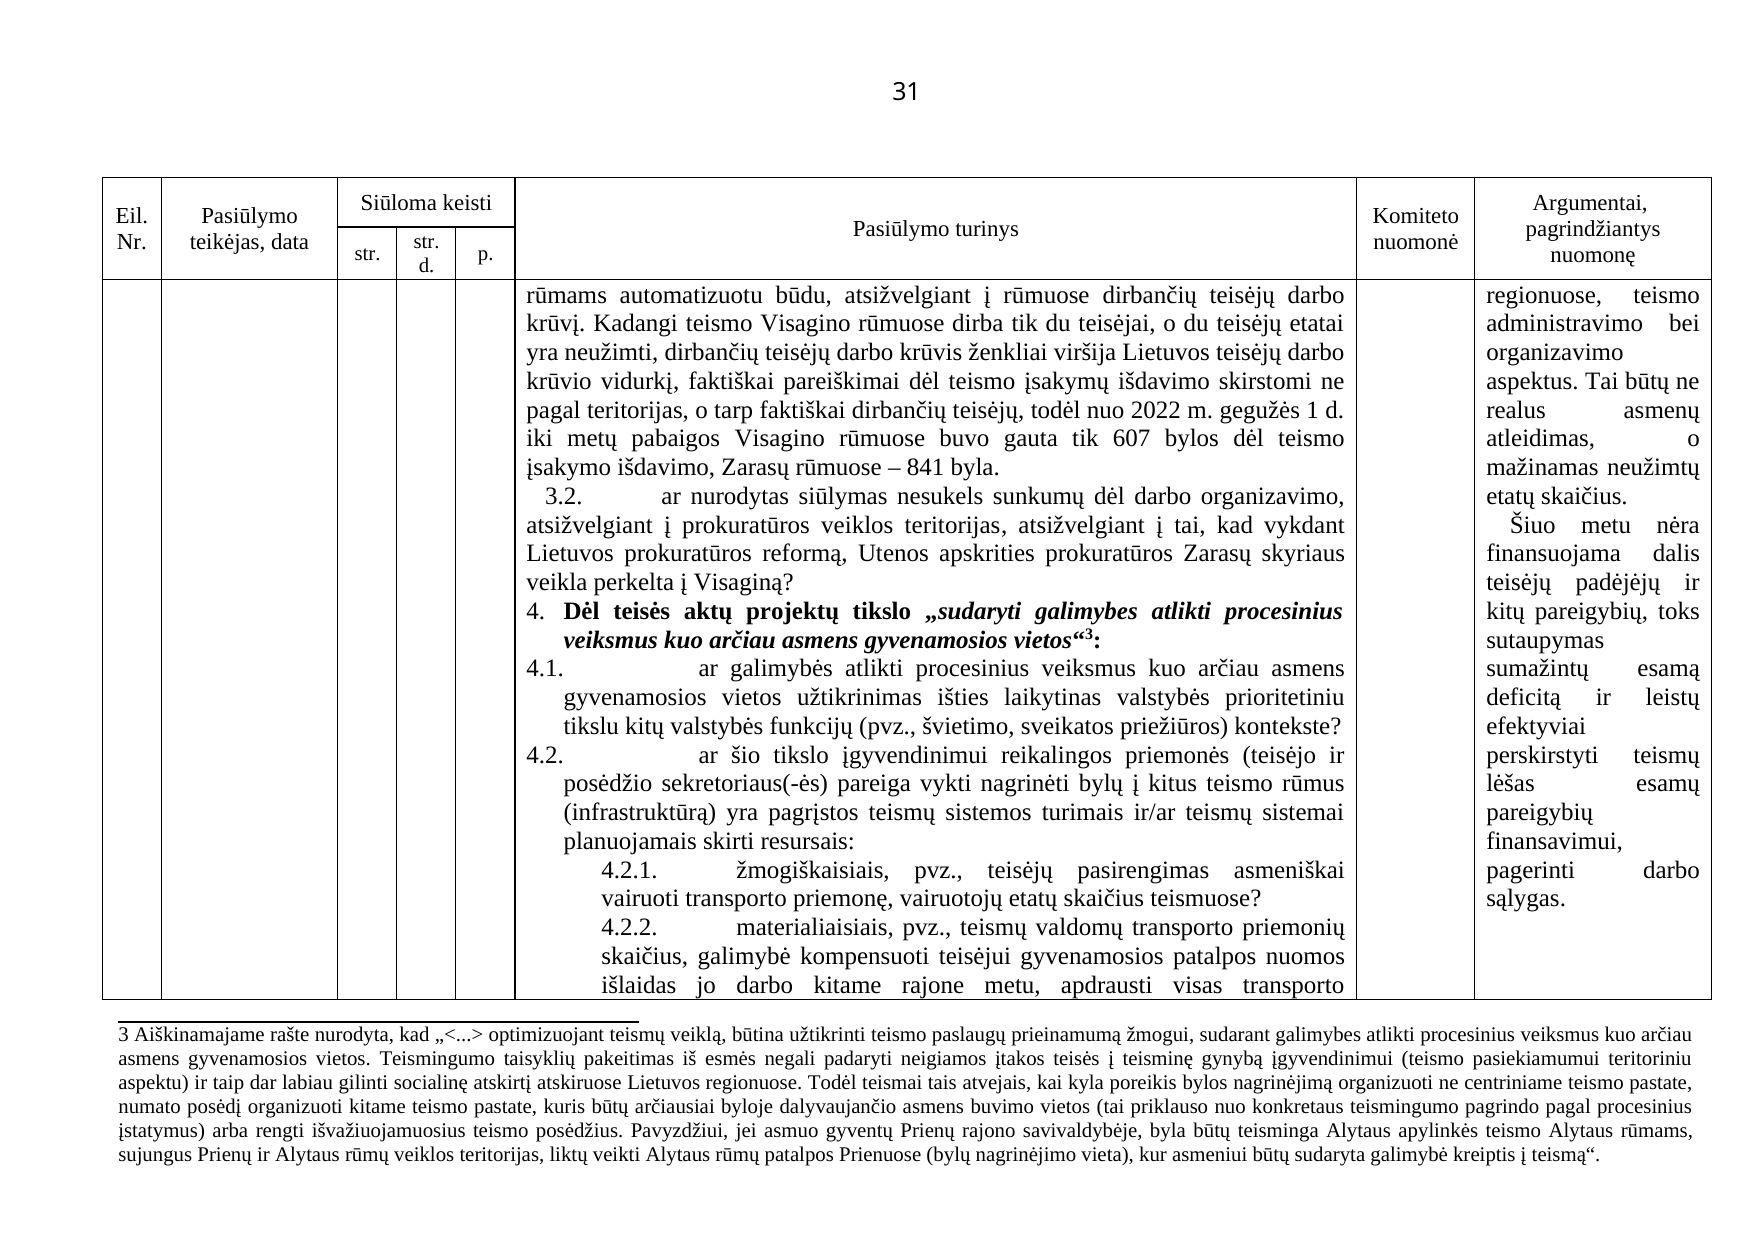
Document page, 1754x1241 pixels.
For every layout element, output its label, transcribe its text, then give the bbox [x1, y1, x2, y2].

table_cell [456, 280, 514, 998]
table_cell str. d. [397, 228, 455, 279]
table_header Argumentai, pagrindžiantys nuomonę [1475, 178, 1711, 279]
table_cell [338, 280, 396, 998]
table_cell [162, 280, 337, 998]
table_cell regionuose, teismo administravimo bei organizavimo aspektus. Tai būtų ne realus asmenų atleidimas, o mažinamas neužimtų etatų skaičius. Šiuo metu nėra finansuojama dalis teisėjų padėjėjų ir kitų pareigybių, toks sutaupymas sumažintų esamą deficitą ir leistų efektyviai perskirstyti teismų lėšas esamų pareigybių finansavimui, pagerinti darbo sąlygas. [1475, 280, 1711, 998]
table_header Komiteto nuomonė [1357, 178, 1474, 279]
table_header Pasiūlymo turinys [516, 178, 1356, 279]
table_cell [103, 280, 161, 998]
table_cell [397, 280, 455, 998]
table_cell str. [338, 228, 396, 279]
table_cell Lietuvos Respublikos teisėjų asociacijos valdyba, susipažinusi su teisės aktų projektais Nr. XIVP-2822 - XIVP-2827, įvertinusi asociacijos narių pateiktas pastabas, Utenos apylinkės teismo Visagino rūmų darbuotojų 2023 m. gegužės 4 d. rašte, Vilniaus regiono apylinkės teismo Ukmergės rūmų teisėjų 2023 m. birželio 8 d. rašte ir Plungės apylinkės teismo Plungės rūmų teisėjų 2023 m. birželio 14 d. rašte pateiktus duomenis ir argumentus, siūlo svarstant teisės aktų projektus, be kita ko, atkreipti dėmesį į šiuos klausimus: Dėl siūlymo reorganizuoti Plungės apylinkės teismą išdalijimo būdu, šio teismo teises ir pareigas išdalijant Klaipėdos apylinkės teismui ir Telšių apylinkės teismui (XIVP-2822 – XIVP-2825): Dėl siūlymo reorganizuoti vieną iš dvylikos šiuo metu veikiančių apylinkių teismų esmės: Lietuvos Respublikos valstybės kontrolės 2020 m. birželio 22 d. valstybinio audito ataskaitoje „Teismų sistema“ nustatė, kad Lietuva neturi teismų sistemos tobulinimo vizijos. Teisėjų tarybos 2022 m. gruodžio 19 d. nutarimu patvirtinta Lietuvos teismų 2023-2033 m. vystymosi vizija (žr. www.teismai.lt/data/public/uploads/2022/12/vizija-pilna-versija.pdf), kurioje, be kita ko, numatyta priemonė – „Racionalaus ir efektyvaus teismų sistemos valdymo modelio (teismų tinklo) sukūrimas“ ir šios priemonės siektini rezultatai: 1) patvirtintas peržiūrėtas teismų tinklo modelis, atitinkantis finansavimą ir visuomenės lūkesčius; 2) sukurtas modelis (reformos projektas), apibrėžiantis bendro teisėjų etatų skaičiaus, besispecializuojančių teisėjų skaičiaus, teismų žemėlapio ir teismų struktūrų nustatymo kriterijus; 3) modelis aprobuotas teismų sistemos viduje ir pristatytas visuomenei; <...>. Ar siūlymas reorganizuoti vieną iš dvylikos šiuo metu veikiančių apylinkių teismų yra vienetinis veiksmas, kurį įgyvendinus (kartu su kitais projektuose numatytais siūlymais) finansavimą ir visuomenės lūkesčius atitinkantis teismų tinklo modelis bus laikomas sukurtu ir teisės aktų projektų aiškinamajame rašte nurodyti apylinkių teismų optimizavimo tikslai bus laikomi visiškai pasiektais, ar tai yra tik viena iš platesnės apimties teismų tinklo modelio kūrimo dalių (stadijų)? ar vieno iš dvylikos šiuo metu veikiančių apylinkių teismų reorganizavimas yra būtina ir proporcinga (kaštų ir naudos aspektu) priemonė aiškinamajame rašte išdėstytiems teisės aktų projektų tikslams (didinti lėšų, skiriamų teismams išlaikyti, panaudojimo efektyvumą, optimizuoti, balansuoti apylinkių teismų, teismų rūmų, jų teisėjų darbo krūvį, didinti teisėjų specializacijos galimybes ir kt.) pasiekti? Ar šių tikslų neįmanoma pasiekti kitais būdais (pvz., tik panaikinant atitinkamus teismų rūmus, kurių veikla nėra efektyvi, atsisakant dalies teismų rūmų infrastruktūros ir kt.)? ar aiškinamajame rašte nurodyti galimybių optimizuoti teismus kriterijai (teismo geografinis išsidėstymas, gyventojų skaičius, bylų srautai ir darbo krūvis, teismo sudėtis ir žmogiškieji ištekliai, teismo infrastruktūra ir jos išlaikymas ir kt.) yra tinkami (pakankami) sprendžiant tiek dėl konkretaus teismo reorganizavimo, tiek dėl galutinio siektino teismų tinklo modelio sukūrimo? Pavyzdžiui, ar į kriterijų sąrašą nuturėtų būti įtraukti tokie kriterijai kaip kitų teisėsaugos institucijų (prokuratūros, policijos) teritorinis pasiskirstymas, atitinkamo miesto (rajono) gyventojų ir verslo subjektų į valstybės biudžetą sumokamų mokesčių dydis, savivaldybių gerovės indeksas, sveikos demografijos komponentas ir kt.? Dėl siūlymo reorganizuoti būtent Plungės apylinkės teismą pagrįstumo: ar siūlymas atitinka aiškinamajame rašte išdėstytus teisės aktų projektų tikslus ir galimybių optimizuoti teismus kriterijus? Pirma, Plungės apylinkės teismo veiklos teritorijoje gyvena net didesnis gyventojų skaičius nei Telšių apylinkės teismo veiklos teritorijoje. Antra, iš aiškinamojo rašto matyti, kad 2021 m. mažesnis darbo krūvis nei Plungės apylinkės teisme buvo Utenos, Alytaus, Tauragės apylinkės teismuose. Pagal šių metų duomenis (2023 m. birželio 12 d.), Plungės apylinkės teisme išnagrinėtos 216 baudžiamosios bylos, 3273 civilinės bylos, kai per tą patį laikotarpį Telšių apylinkės teisme atitinkamai 222 ir 3055 bylos. 2022 m. lapkričio mėn. duomenimis Plungės apylinkės teisme bylų srautai (skaičius), priešingai nei kituose teismuose, padidėjo net 20,5 procento. Trečia, projektais nemažai visuomenės daliai būtų apsunkinamas teismo paslaugų prieinamumas, nes, pvz., Plungės m. gyventojams atstumai tarp teismų padidėja: jeigu byla nagrinėjama Klaipėdos apygardos teisme, proceso dalyviui vykstant iš Plungės m. į Klaipėdos m. tenka įveikti 56 km atstumą, o nagrinėjant bylą Šiaulių apygardos teisme atstumas nuo Plungės m. iki Šiaulių m. būtų 98,3 km. Ketvirta, Plungės apylinkės teisme dirba 17 teisėjų, todėl apjungus Plungės apylinkės teismo veikiančių rūmų veiklos teritorijas ir bylas skirstant bendrai visiems rūmų teisėjams, nebūtų jokių kliūčių teisėjų specializacijai. Dėl siūlymo ta apimtimi, kuria Plungės apylinkės teismo teisės ir pareigos, susijusios su Plungės apylinkės teismo Plungės rūmais ir Plungės apylinkės teismo Skuodo rūmais, pereitų ne Klaipėdos, o Telšių apylinkės teismui: ar nurodytas siūlymas atitinka teismo paslaugų prieinamumo tikslą, nes, pvz., Plungės m. gyventojams atstumai tarp teismų padidėja: jeigu byla nagrinėjama Klaipėdos apygardos teisme, proceso dalyviui vykstant iš Plungės m. į Klaipėdos m. tenka įveikti 56 km atstumą, o nagrinėjant bylą Šiaulių apygardos teisme atstumas nuo Plungės m. iki Šiaulių m. būtų 98,3 km. ar nurodytas siūlymas nesukels sunkumų dėl darbo organizavimo, atsižvelgiant į tai, kad teismų ir prokuratūros, policijos bei probacijos tarnybų veiklos teritorijos nebesutaptų? Dėl siūlymo sujungti Utenos apylinkės teismo Molėtų rūmų ir Vilniaus regiono apylinkės teismo Ukmergės rūmus, numatant Utenos apylinkės teismo Ukmergės rūmus (XIVP-2824): ar nurodytas siūlymas atitinka aiškinamajame rašte išdėstytus teisės aktų projektų tikslus ir galimybių optimizuoti teismus kriterijus ir ar šių tikslų bei kriterijų labiau neatitiktų alternatyvūs variantai (Širvintų rūmų prijungimas prie Ukmergės rūmų, Ukmergės rūmus paliekant Vilniaus regiono apylinkės teismo struktūroje, o Molėtų rūmus prijungiant prie Utenos rūmų)? Pavyzdžiui, Vilniaus regiono apylinkės teismo Ukmergės rūmų teisėjų pateiktais duomenimis, trumpiausias atstumas tarp Ukmergės rūmų ir Utenos rūmų yra 64,8 km , nesant eismo kelionės laikas yra 54 min. Kelias eina per kelias gyvenvietes, kur mažinamas greitis. Atstumas tarp Ukmergės rūmų ir Vilniaus rajono rūmų yra 66,8 km, nesant eismo kelionės laikas 43 min., kelias eina automagistrale A2, greitis yra pastovus, kelias prižiūrimas visą parą visais metų laikais. Per dieną iš Ukmergės į Vilnių būna apie 15 tiesioginių autobusų, Vilniaus r. rūmai yra prie įvažiavimo į Vilnių ir visi tarpmiestiniai autobusai pravažiuoja pro Vilniaus r. rūmus. Iš Ukmergės į Uteną per dieną yra apie 8 tiesioginiai autobusai ir 2 variantai su persėdimu. Taigi, atstumas tarp Ukmergės rūmų ir Utenos rūmų bei tarp Ukmergės rūmų ir Vilniaus r. rūmų yra beveik panašus (skirtumas yra 2 km), tačiau kelionės laikas trumpesnis ir susisiekimo infrastruktūra yra geresnė būtent tarp Ukmergės rūmų ir Vilniaus r. rūmų. Atstumas tarp Ukmergės rūmų ir Molėtų rūmų yra 45,7 km, nesant eismo kelionės laikas yra 37 min., kelias eina per kelias gyvenvietes, tarpais per miškingą teritoriją. Atstumas tarp Ukmergės rūmų ir Širvintų rūmų yra 30,1 km, nesant eismo kelionės laikas yra 25 min., kelias eina automagistrale A2 ir nuvažiavimo nuo automagistralės iki Širvintų m. keliu (apie 4 km). Susisiekimas autobusais: iš Ukmergės į Molėtus tiesioginio autobuso nėra, su persėdimu kelionės trukmė nuo 3 val. 30 min iki 2 val. Iš Ukmergės į Širvintas yra tiesioginis autobusas (į abi puses), kelionės trukmė yra 30 min., su persėdimu nuo 3 val. iki 2 val. Nuo Ukmergės iki Širvintų rūmų yra trumpesnis atstumas, mažesnis kelionės laikas, geresnė ir patogesnė susisiekimo infrastruktūra; nuo Ukmergės rūmų iki Vilniaus rajono rūmų (centrinių rūmų) yra 2 km ilgesnis atstumas, tačiau 11 min trumpesnis kelionės laikas ir daug geresnė, labiau išvystyta ir patogesnė susisiekimo infrastruktūra. Atstumas nuo Molėtų rūmų iki Utenos rūmų yra 34,5 km, t. y. 11,2 km mažesnis nei iki Ukmergės rūmų, kelionės laikas 27 min., t. y. 10 min. greitesnis nei iki Ukmergės rūmų, susisiekimais autobusais daug geresnis – yra 10 tiesioginių autobusų, kelionės laikas 35 min. (į Ukmergę tiesioginių autobusų nėra, o su persėdimais vidutinis laikas apie 2 val. 30 min.). Be to, Ukmergės rūmuose yra 6 teisėjų etatai, šiuo metu visi 6 yra užimti. Širvintų rūmuose yra 3 teisėjų etatai, dirba 2 teisėjai. Taigi, net ir su realiai šiuo metu dirbančiais teisėjais (5 Ukmergės rūmuose ir 2 Širvintų rūmuose) sujungus Ukmergės ir Širvintų rūmus, būtų 7 realiai šiuo metu dirbantys teisėjai ir būtų galimybė specializuotis (pavyzdžiui, 3 baudžiamąsias bylas nagrinėjantys teisėjai ir 4 civilines bylas nagrinėjantys teisėjai). Utenos rūmuose šiuo metu yra 7 teisėjai, prie jų prijungus dar 2 Molėtų rūmų teisėjus, teisėjai galėtų specializuotis. ar nurodytas siūlymas nesukels sunkumų dėl darbo organizavimo, atsižvelgiant į prokuratūros, policijos, probacijos tarnybų veiklos teritorijas? Dėl siūlymo sujungti Utenos apylinkės teismo Visagino rūmus ir Zarasų rūmus, įstatyme numatant Utenos apylinkės teismo Zarasų rūmus (XIVP-2824): ar nurodytas siūlymas atitinka aiškinamajame rašte nurodytus teisės aktų projektų tikslus ir galimybių optimizuoti teismus kriterijus? Pavyzdžiui, Utenos apylinkės teismo Visagino rūmų darbuotojų pateiktais duomenimis, bendras Visagino savivaldybės gyventojų skaičius 25 proc. didesnis nei Zarasų savivaldybėje. Lyginant demografinių pokyčių dinamiką pagal amžiaus grupes matyti, kad vaikų demografinė grupė iki 6 metų ir nuo 7 iki 17 metų Visagino savivaldybėje yra dvigubai didesnė, turinti akivaizdžią augimo tendenciją. Tuo pačių Zarasų rajono savivaldybėje gyvenančių vaikų grupė nuosekliai mažėja. Vaikų skaičius ir jo skaičiaus augimo/mažėjimo dinamika savivaldybėje svarbus kriterijus vertinant šeimos bylų nagrinėjimo ypatumus, kadangi ginant vaiko teises ir interesus bylose dalyvauja valstybės institucijos, kurių buveinių skyriai yra savivaldybės teritorijoje. Zarasų rajono pensinio amžiaus žmonių grupė yra pakankamai stabili, tuo tarpu Visagine gyvenanti pensinio amžiaus asmenų grupė sparčiai didėja, tarp jų yra nemaža dalis vienišų žmonių, kurie savarankiškai negali įgyvendinti savo teisių ir jiems būtina Socialinės apsaugos darbuotojų pagalba ir konsultacijos. Vertinant geografinį išdėstymą, Visagino rūmų darbuotojų pateiktais duomenimis, Zarasų rajono savivaldybę (Zarasų rūmų veiklos teritorija) sudaro 10 seniūnijų, savivaldybės plotas 1334 kv. km, gyventojų tankumas 14,3 žm./kv. km. (https://www.vle.lt/straipsnis/zarasu-rajono-savivaldybe/). Visagino savivaldybę (Visagino rūmų veiklos teritorija) sudaro Visagino miestas ir 17 šalia esančių kaimų. Savivaldybės plotas 58 kv. km, gyventojų tankumas 467,5 žm. kv. km (https://www.vle.lt/straipsnis/visagino-savivaldybe/). Todėl vertinant susisiekimo galimybes, turėtų būti vertinamas ne tik atstumas tarp teismo rūmų (27,6 km), o atsižvelgiama ir į tai, kokie neigiami pokyčiai kiltų dviejų savivaldybių gyventojams vykstant į Zarasų arba Visagino rūmus. Žemiau pateiktoje lentelėje pateikiami duomenys apie atstumus tarp didžiausių Zarasų rajono gyvenviečių iki Zarasų rūmų, Visagino rūmų ir atstumų skirtumai. Iš lentelės matyti, kad kelionė vykstant į Visagino rūmus iš atokiausios Zarasų rajono gyvenvietės pailgėtų tik 24 km., o kai kuriais atvejais ir sutrumpėtų. Tuo daugumai Visagino savivaldybės gyventojų, jų atstovų pagal įstatymą, valstybinių institucijų atstovų teks kiekvieną kartą įveikti 27,6 km atstumą iki Zarasų rūmų bei grįžti atgal. Aiškinamajame rašte pateikti duomenys dėl bylų srautų Utenos apylinkės teisme nuo 2019 iki 2022 m. lapkričio mėn. laikotarpiu. Visagino rūmų darbuotojų teigimu, būtina atsižvelgti į tai, kad, siekiant lyginti teisėjų darbo krūvius teisme, atsižvelgiant į gaunamų rūmuose bylų kiekį, dirbančių rūmuose teisėjų skaičių, bylos buvo perduodamos iš vienų rūmų kitiems pagal teismo pirmininko ar pirmininko pavaduotojų patvarkymus. Utenos apylinkės teismo vidaus apskaitos dokumentuose užfiksuota, kad laikotarpiu nuo 2020 m. iki 2022 m. Visagino rūmuose gautos elektroninės bylos buvo perduodamos nagrinėti kitiems teismo rūmams, t. y. nepateko į Visagino rūmuose gautų bylų apskaitą (srautą), o buvo apskaitytos kituose teismo rūmuose. Siekiant nustatyti faktinį bylų srauto sumažėjimą ar padidėjimą, būtina perduotas bylas apskaityti pagal bylos gavimo vietą, laikantis teismingumo taisyklių. Duomenys apie 2019-2022 metais perduotų bylų kiekį iš Visagino rūmų. Palyginimui pateikiami duomenys apie 2019-2022 metais perduotų/gautų bylų kiekį Zarasų. rūmuose. Visagino rūmų darbuotojų duomenimis, vertinant tai, kad 2022 m. Zarasų rūmuose gautų bylų srautas padidėjo virš 60 proc. reikia įvertinti tai, kad, sprendžiant Vilniaus miesto apylinkės teismo didelio darbo krūvio problemą nuo 2022 m. gegužės 1 d. bylos pagal pareiškimus dėl teismo įsakymo išdavimo, kurie paduodami elektroninių ryšių priemonėmis, paskirstomos kitų teismų teisėjams, siekiant užtikrinti tolygų apylinkių teismų darbo krūvį, susijusį su gaunamomis bylomis. Bylos dėl teismo įsakymo išdavimo skirstomos teismų rūmams automatizuotu būdu, atsižvelgiant į rūmuose dirbančių teisėjų darbo krūvį. Kadangi teismo Visagino rūmuose dirba tik du teisėjai, o du teisėjų etatai yra neužimti, dirbančių teisėjų darbo krūvis ženkliai viršija Lietuvos teisėjų darbo krūvio vidurkį, faktiškai pareiškimai dėl teismo įsakymų išdavimo skirstomi ne pagal teritorijas, o tarp faktiškai dirbančių teisėjų, todėl nuo 2022 m. gegužės 1 d. iki metų pabaigos Visagino rūmuose buvo gauta tik 607 bylos dėl teismo įsakymo išdavimo, Zarasų rūmuose – 841 byla. ar nurodytas siūlymas nesukels sunkumų dėl darbo organizavimo, atsižvelgiant į prokuratūros veiklos teritorijas, atsižvelgiant į tai, kad vykdant Lietuvos prokuratūros reformą, Utenos apskrities prokuratūros Zarasų skyriaus veikla perkelta į Visaginą? Dėl teisės aktų projektų tikslo „sudaryti galimybes atlikti procesinius veiksmus kuo arčiau asmens gyvenamosios vietos“: ar galimybės atlikti procesinius veiksmus kuo arčiau asmens gyvenamosios vietos užtikrinimas išties laikytinas valstybės prioritetiniu tikslu kitų valstybės funkcijų (pvz., švietimo, sveikatos priežiūros) kontekste? ar šio tikslo įgyvendinimui reikalingos priemonės (teisėjo ir posėdžio sekretoriaus(-ės) pareiga vykti nagrinėti bylų į kitus teismo rūmus (infrastruktūrą) yra pagrįstos teismų sistemos turimais ir/ar teismų sistemai planuojamais skirti resursais: žmogiškaisiais, pvz., teisėjų pasirengimas asmeniškai vairuoti transporto priemonę, vairuotojų etatų skaičius teismuose? materialiaisiais, pvz., teismų valdomų transporto priemonių skaičius, galimybė kompensuoti teisėjui gyvenamosios patalpos nuomos išlaidas jo darbo kitame rajone metu, apdrausti visas transporto priemones, kuriomis teisėjai vyksta į kitą vietovę, ne tik privalomuoju civilinės atsakomybės, bet ir kasko draudimu? Dėl aiškinamajame rašte nurodyto teiginio, kad optimizuojant apylinkių teismų tinklą, įvertinus šiuo metu laisvų ir atsilaisvinančių teisėjų vietų skaičių, pradėtas vykdyti atrankas į tam tikrus teismus, teisėjų skaičių numatoma sumažinti 10 proc., t. y. 49 etatais. 2020 m. Valstybės kontrolė (valstybinio audito ataskaita „Teisingumo sistema“) nustatė, kad Lietuvos teismų sistemoje nėra rodikliais įvertintas teisėjų poreikis, nėra nustatytas optimalus teismo (teisėjo) darbo krūvis. Iki šiol nėra nustatyta, kokiu normaliu krūviu turi dirbti teisėjas. Todėl kyla klausimas, kokiais kriterijais remiantis šiuo metu numatoma sumažinti teisėjų skaičių ir būtent tokiu skaičiumi. [516, 280, 1356, 998]
table_header Siūloma keisti [338, 178, 514, 226]
table_header Eil. Nr. [103, 178, 161, 279]
table_cell p. [456, 228, 514, 279]
table_header Pasiūlymo teikėjas, data [162, 178, 337, 279]
table_cell [1357, 280, 1474, 998]
